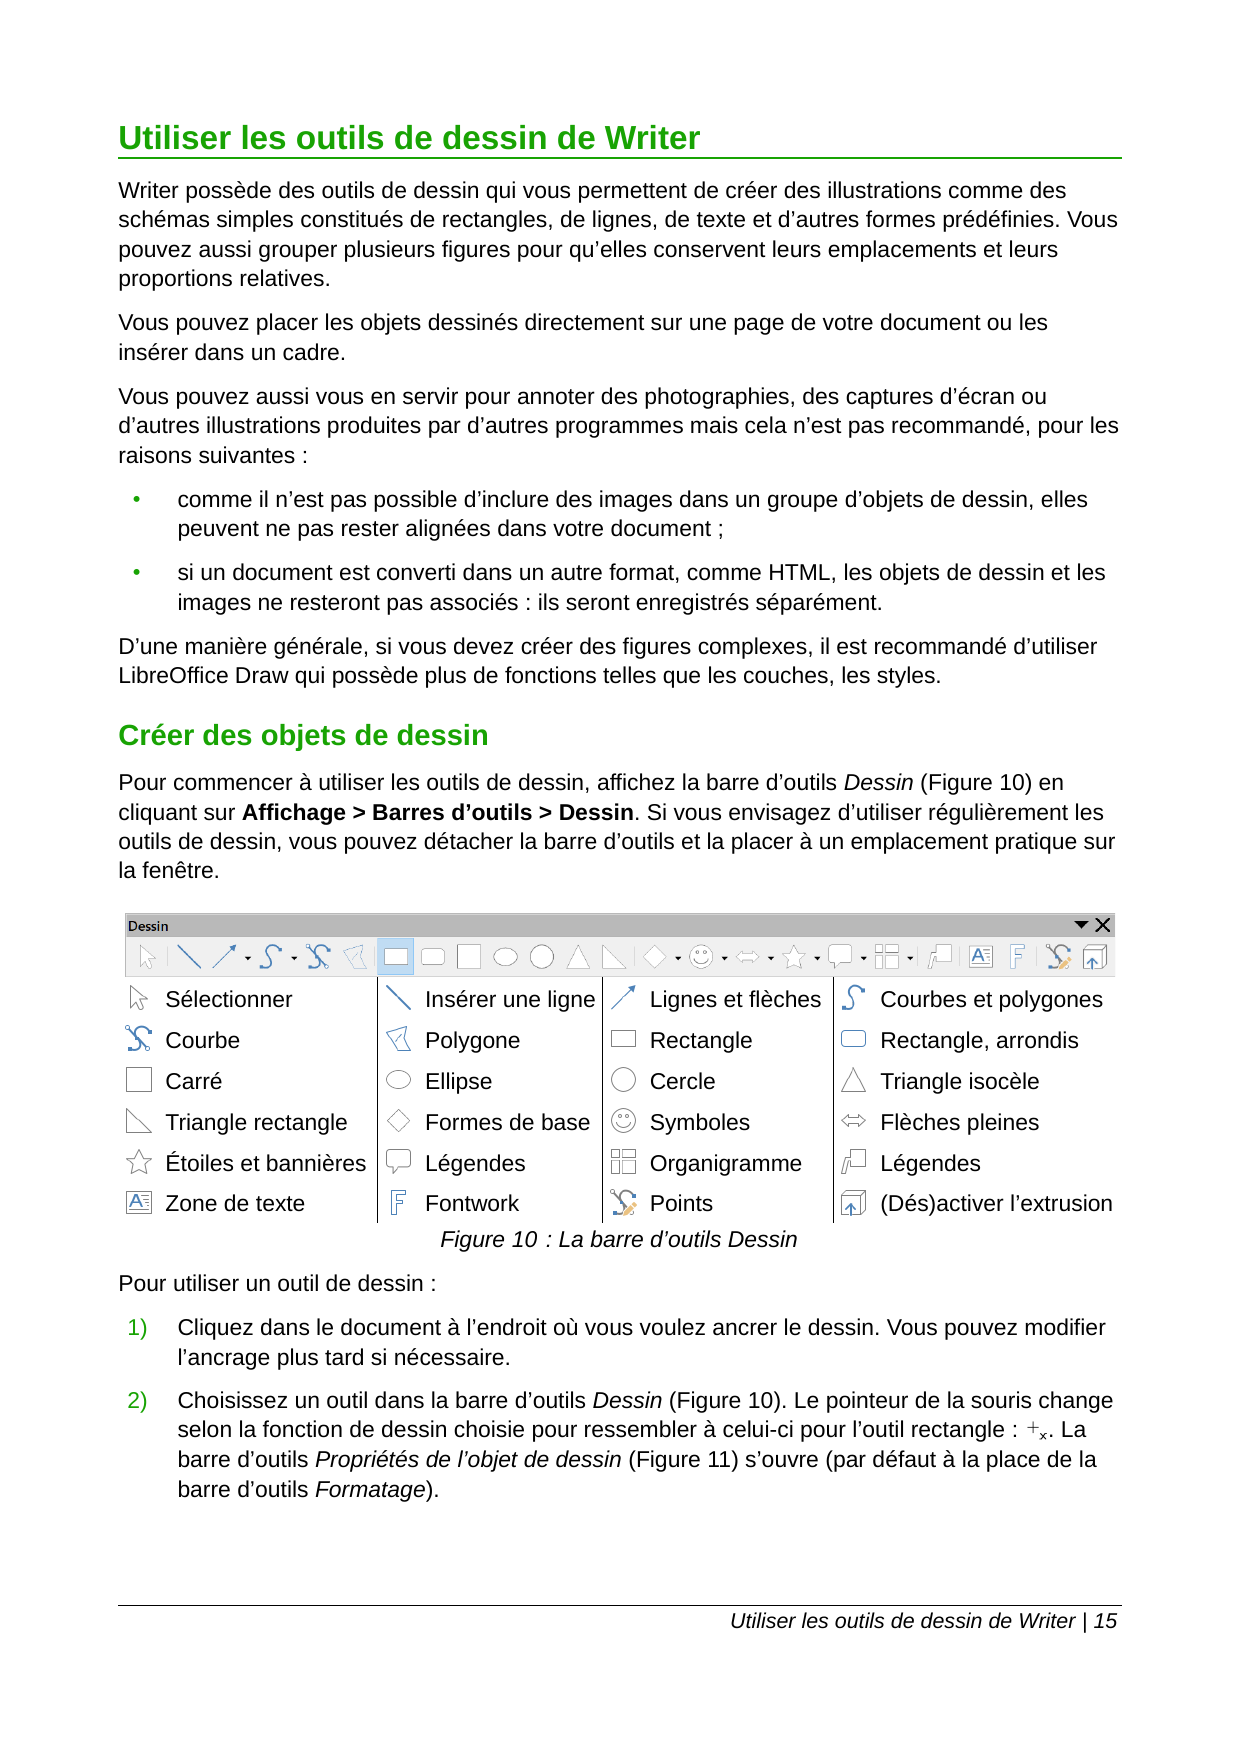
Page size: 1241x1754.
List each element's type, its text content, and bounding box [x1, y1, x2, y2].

picture [608, 1146, 638, 1176]
table_cell Rectangle [644, 1018, 833, 1059]
list comme il n’est pas possible d’inclure des images dans un groupe d’objets de dessin, elles peuvent ne pas rester alignées dans votre document ; [133, 482, 1122, 541]
table_cell Triangle rectangle [160, 1100, 377, 1141]
picture [123, 1105, 153, 1135]
table_cell [378, 1100, 419, 1141]
picture [838, 1146, 868, 1176]
table_cell Courbe [160, 1018, 377, 1059]
table_header [378, 977, 419, 1018]
table_cell [118, 1018, 159, 1059]
picture [608, 1105, 638, 1135]
table_cell [378, 1018, 419, 1059]
table_cell [603, 1100, 644, 1141]
table_cell [834, 1141, 874, 1182]
table_cell Étoiles et bannières [160, 1141, 377, 1182]
picture [383, 1187, 413, 1217]
table_cell Ellipse [419, 1059, 602, 1100]
table_cell Triangle isocèle [874, 1059, 1122, 1100]
picture [608, 1023, 638, 1053]
table_cell [118, 1059, 159, 1100]
table_cell [834, 1100, 874, 1141]
picture [838, 1064, 868, 1094]
table_cell [118, 1100, 159, 1141]
table_cell Polygone [419, 1018, 602, 1059]
picture [838, 1023, 868, 1053]
picture [123, 982, 153, 1012]
table_header [603, 977, 644, 1018]
table_cell [603, 1182, 644, 1222]
list Choisissez un outil dans la barre d’outils Dessin (Figure 10). Le pointeur de la souris change selon la fonction de dessin choisie pour ressembler à celui-ci pour l’outil rectangle : . La barre d’outils Propriétés de l’objet de dessin (Figure 11) s’ouvre (par défaut à la place de la barre d’outils Formatage). [148, 1384, 1122, 1502]
list si un document est converti dans un autre format, comme HTML, les objets de dessin et les images ne resteront pas associés : ils seront enregistrés séparément. [133, 556, 1122, 615]
text Vous pouvez aussi vous en servir pour annoter des photographies, des captures d’écran ou d’autres illustrations produites par d’autres programmes mais cela n’est pas recommandé, pour les raisons suivantes : [118, 379, 1122, 468]
table_cell [834, 1018, 874, 1059]
picture [838, 1105, 868, 1135]
picture [1024, 1419, 1048, 1444]
table_cell [378, 1141, 419, 1182]
picture [838, 1187, 868, 1217]
subtitle Utiliser les outils de dessin de Writer [118, 118, 1122, 157]
table_cell (Dés)activer l’extrusion [874, 1182, 1122, 1222]
picture [383, 1023, 413, 1053]
table_cell Cercle [644, 1059, 833, 1100]
table_cell [603, 1059, 644, 1100]
text Writer possède des outils de dessin qui vous permettent de créer des illustrations comme des schémas simples constitués de rectangles, de lignes, de texte et d’autres formes prédéfinies. Vous pouvez aussi grouper plusieurs figures pour qu’elles conservent leurs emplacements et leurs proportions relatives. [118, 173, 1122, 291]
table_header Lignes et flèches [644, 977, 833, 1018]
table_header Courbes et polygones [874, 977, 1122, 1018]
text Pour utiliser un outil de dessin : [118, 1267, 1122, 1296]
table_cell Organigramme [644, 1141, 833, 1182]
table_cell [378, 1059, 419, 1100]
table_cell [834, 1182, 874, 1222]
text Vous pouvez placer les objets dessinés directement sur une page de votre document ou les insérer dans un cadre. [118, 306, 1122, 365]
table_cell Légendes [419, 1141, 602, 1182]
table_cell Fontwork [419, 1182, 602, 1222]
table_cell [378, 1182, 419, 1222]
table_header Insérer une ligne [419, 977, 602, 1018]
picture [608, 1064, 638, 1094]
picture [383, 1146, 413, 1176]
picture [608, 1187, 638, 1217]
table_cell [118, 1182, 159, 1222]
table_header [834, 977, 874, 1018]
table_cell Formes de base [419, 1100, 602, 1141]
list Cliquez dans le document à l’endroit où vous voulez ancrer le dessin. Vous pouvez modifier l’ancrage plus tard si nécessaire. [148, 1311, 1122, 1370]
subtitle Créer des objets de dessin [118, 718, 1122, 751]
table_cell [603, 1141, 644, 1182]
picture [123, 1146, 153, 1176]
table_cell [603, 1018, 644, 1059]
picture [123, 1023, 153, 1053]
table_cell Rectangle, arrondis [874, 1018, 1122, 1059]
table_cell Légendes [874, 1141, 1122, 1182]
text Figure 10 : La barre d’outils Dessin [118, 1222, 1122, 1252]
table_cell [834, 1059, 874, 1100]
table_cell Symboles [644, 1100, 833, 1141]
table_cell Points [644, 1182, 833, 1222]
table_header [118, 977, 159, 1018]
picture [123, 1187, 153, 1217]
table_header Sélectionner [160, 977, 377, 1018]
picture [383, 982, 413, 1012]
picture [608, 982, 638, 1012]
table_cell Carré [160, 1059, 377, 1100]
text Pour commencer à utiliser les outils de dessin, affichez la barre d’outils Dessin (Figure 10) en cliquant sur Affichage > Barres d’outils > Dessin. Si vous envisagez d’utiliser régulièrement les outils de dessin, vous pouvez détacher la barre d’outils et la placer à un emplacement pratique sur la fenêtre. [118, 766, 1122, 884]
picture [383, 1105, 413, 1135]
table_cell [118, 1141, 159, 1182]
picture [125, 913, 1116, 977]
table_cell Flèches pleines [874, 1100, 1122, 1141]
picture [838, 982, 868, 1012]
table_cell Zone de texte [160, 1182, 377, 1222]
text D’une manière générale, si vous devez créer des figures complexes, il est recommandé d’utiliser LibreOffice Draw qui possède plus de fonctions telles que les couches, les styles. [118, 629, 1122, 688]
picture [383, 1064, 413, 1094]
picture [123, 1064, 153, 1094]
